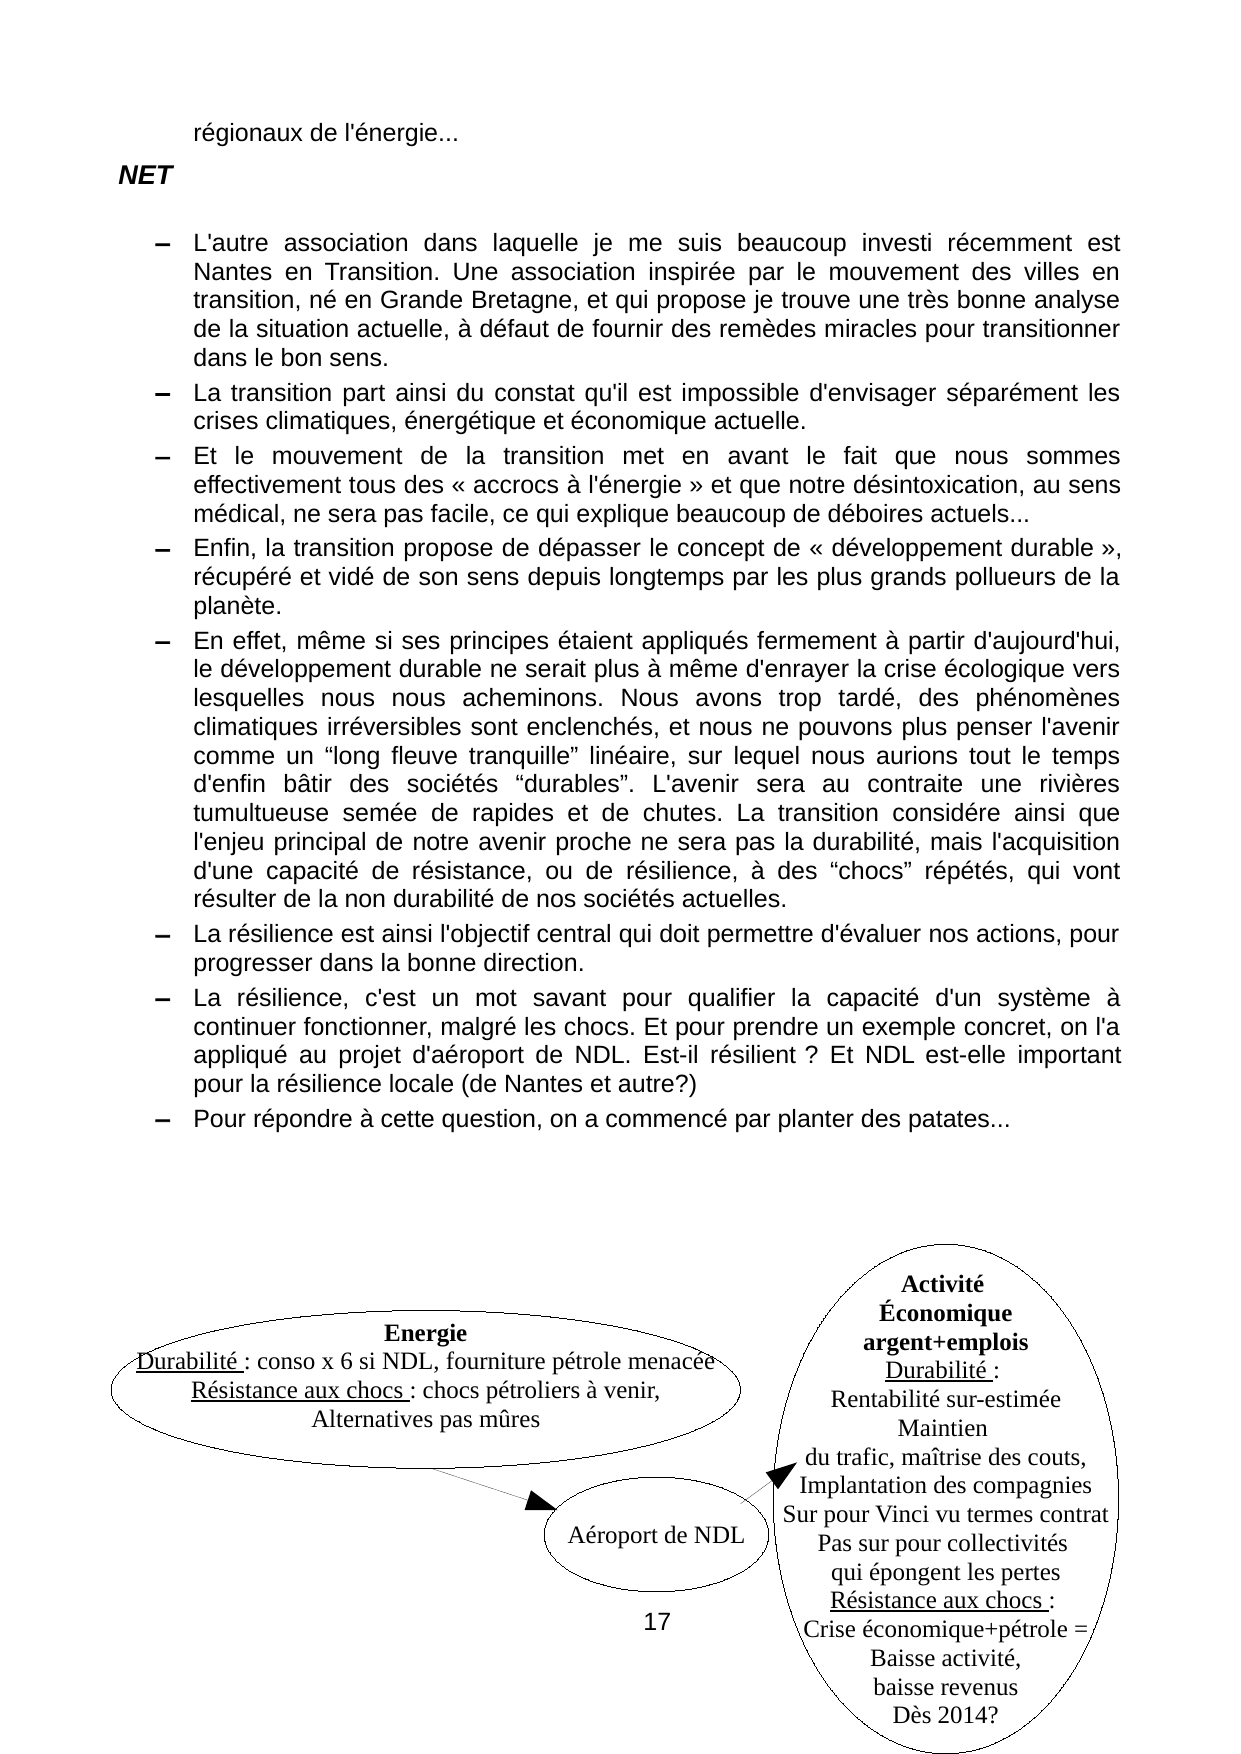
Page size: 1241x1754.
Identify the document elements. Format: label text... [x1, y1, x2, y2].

list La résilience est ainsi l'objectif central qui doit permettre d'évaluer nos actions, pour progresser dans la bonne direction. [156, 919, 1122, 977]
list régionaux de l'énergie... [156, 118, 1122, 147]
list En effet, même si ses principes étaient appliqués fermement à partir d'aujourd'hui, le développement durable ne serait plus à même d'enrayer la crise écologique vers lesquelles nous nous acheminons. Nous avons trop tardé, des phénomènes climatiques irréversibles sont enclenchés, et nous ne pouvons plus penser l'avenir comme un “long fleuve tranquille” linéaire, sur lequel nous aurions tout le temps d'enfin bâtir des sociétés “durables”. L'avenir sera au contraite une rivières tumultueuse semée de rapides et de chutes. La transition considére ainsi que l'enjeu principal de notre avenir proche ne sera pas la durabilité, mais l'acquisition d'une capacité de résistance, ou de résilience, à des “chocs” répétés, qui vont résulter de la non durabilité de nos sociétés actuelles. [156, 626, 1122, 913]
list Et le mouvement de la transition met en avant le fait que nous sommes effectivement tous des « accrocs à l'énergie » et que notre désintoxication, au sens médical, ne sera pas facile, ce qui explique beaucoup de déboires actuels... [156, 441, 1122, 527]
list Pour répondre à cette question, on a commencé par planter des patates... [156, 1104, 1122, 1133]
list La résilience, c'est un mot savant pour qualifier la capacité d'un système à continuer fonctionner, malgré les chocs. Et pour prendre un exemple concret, on l'a appliqué au projet d'aéroport de NDL. Est-il résilient ? Et NDL est-elle important pour la résilience locale (de Nantes et autre?) [156, 983, 1122, 1098]
list Enfin, la transition propose de dépasser le concept de « développement durable », récupéré et vidé de son sens depuis longtemps par les plus grands pollueurs de la planète. [156, 533, 1122, 620]
subtitle NET [118, 159, 1122, 190]
list La transition part ainsi du constat qu'il est impossible d'envisager séparément les crises climatiques, énergétique et économique actuelle. [156, 377, 1122, 435]
list L'autre association dans laquelle je me suis beaucoup investi récemment est Nantes en Transition. Une association inspirée par le mouvement des villes en transition, né en Grande Bretagne, et qui propose je trouve une très bonne analyse de la situation actuelle, à défaut de fournir des remèdes miracles pour transitionner dans le bon sens. [156, 228, 1122, 372]
